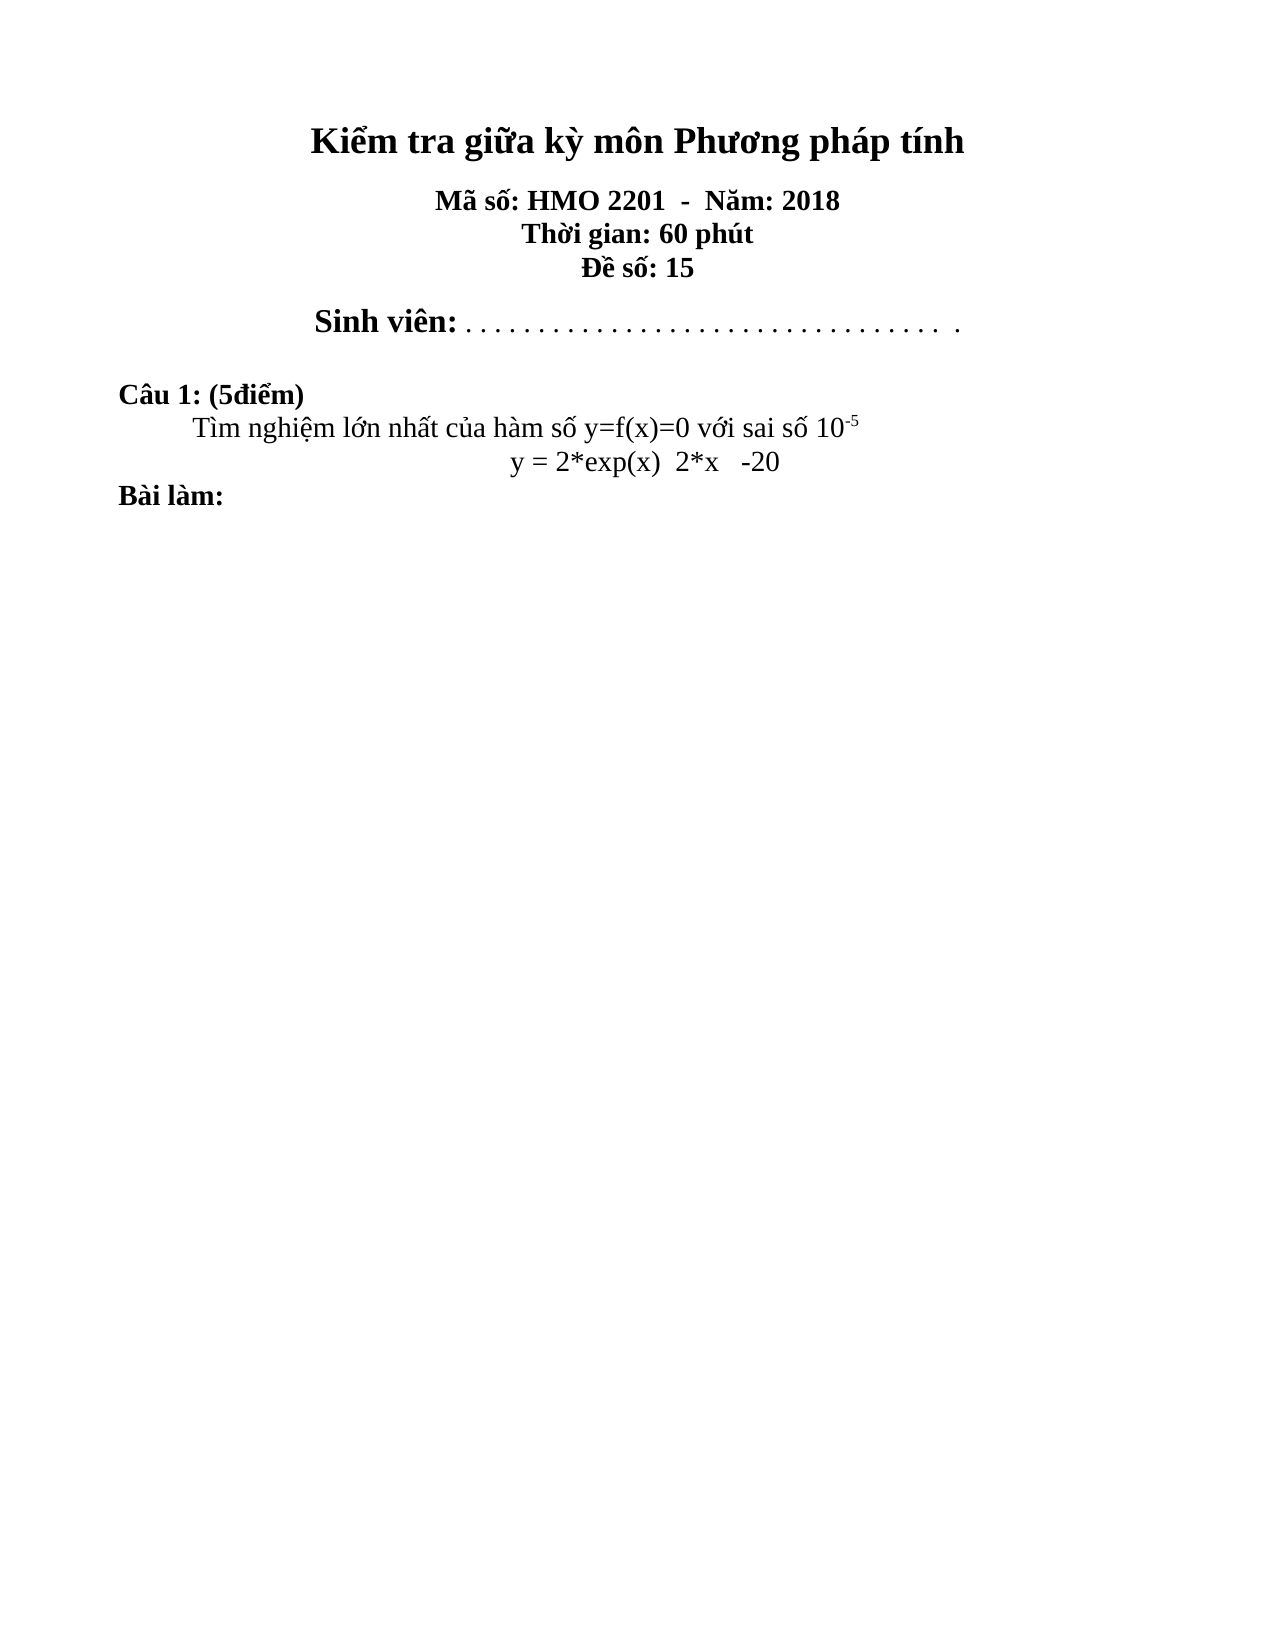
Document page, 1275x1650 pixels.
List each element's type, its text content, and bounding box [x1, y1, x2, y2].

text Tìm nghiệm lớn nhất của hàm số y=f(x)=0 với sai số 10-5 [118, 411, 1157, 444]
text Sinh viên: . . . . . . . . . . . . . . . . . . . . . . . . . . . . . . . . . . [118, 301, 1157, 340]
text Kiểm tra giữa kỳ môn Phương pháp tính [118, 118, 1157, 161]
text Mã số: HMO 2201 - Năm: 2018 [118, 183, 1157, 216]
text y = 2*exp(x) 2*x -20 [118, 444, 1157, 478]
text Đề số: 15 [118, 250, 1157, 283]
text Thời gian: 60 phút [118, 216, 1157, 250]
text Câu 1: (5điểm) [118, 377, 1157, 411]
text Bài làm: [118, 478, 1157, 511]
